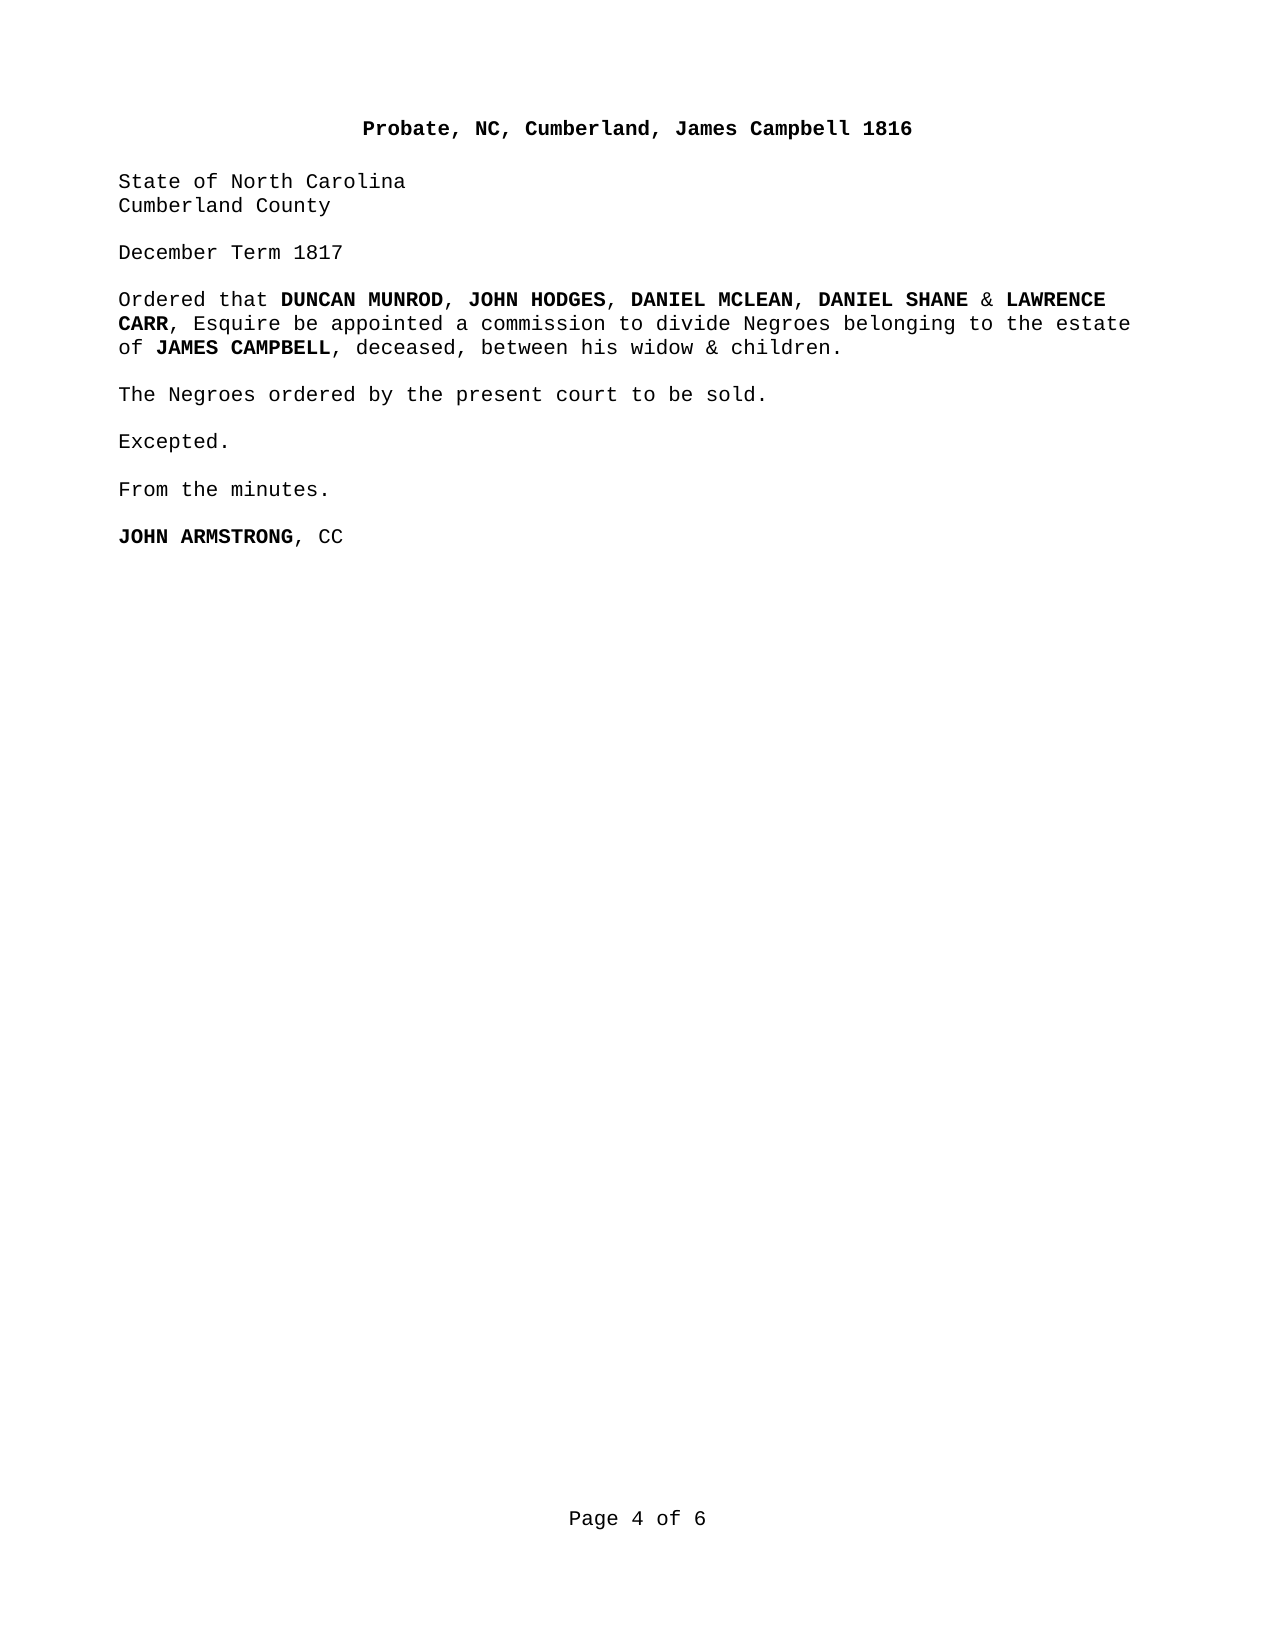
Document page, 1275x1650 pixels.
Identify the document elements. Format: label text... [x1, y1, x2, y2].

text December Term 1817 [118, 242, 1157, 266]
text From the minutes. [118, 479, 1157, 502]
text Ordered that Duncan Munrod, John Hodges, Daniel McLean, Daniel SHANE & Lawrence Carr, Esquire be appointed a commission to divide Negroes belonging to the estate of James Campbell, deceased, between his widow & children. [118, 289, 1157, 360]
text Excepted. [118, 431, 1157, 455]
text State of North Carolina [118, 171, 1157, 195]
text John Armstrong, CC [118, 526, 1157, 549]
text The Negroes ordered by the present court to be sold. [118, 384, 1157, 408]
text Cumberland County [118, 195, 1157, 218]
